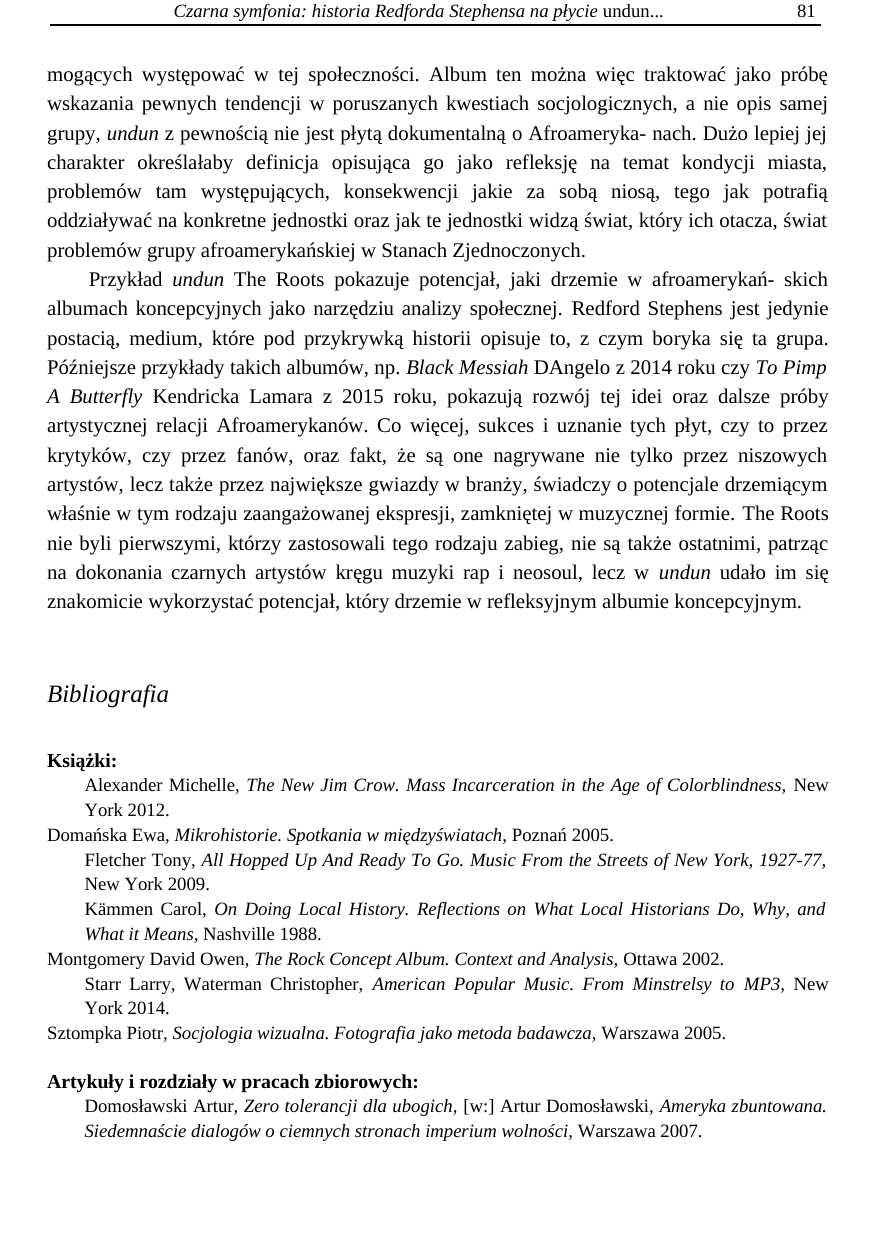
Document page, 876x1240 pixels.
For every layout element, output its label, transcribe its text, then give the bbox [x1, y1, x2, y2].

text Domosławski Artur, Zero tolerancji dla ubogich, [w:] Artur Domosławski, Ameryka zbunto­wana. Siedemnaście dialogów o ciemnych stronach imperium wolności, Warszawa 2007. [84, 1095, 829, 1141]
text Fletcher Tony, All Hopped Up And Ready To Go. Music From the Streets of New York, 1927-77, New York 2009. [84, 848, 829, 895]
text Montgomery David Owen, The Rock Concept Album. Context and Analysis, Ottawa 2002. [47, 948, 829, 969]
text Książki: [47, 749, 829, 772]
subtitle Bibliografia [47, 679, 829, 707]
text Artykuły i rozdziały w pracach zbiorowych: [47, 1070, 829, 1092]
text mogących występować w tej społeczności. Album ten można więc traktować jako próbę wskazania pewnych tendencji w poruszanych kwestiach socjologicznych, a nie opis samej grupy, undun z pewnością nie jest płytą dokumentalną o Afroameryka- nach. Dużo lepiej jej charakter określałaby definicja opisująca go jako refleksję na temat kondycji miasta, problemów tam występujących, konsekwencji jakie za sobą niosą, tego jak potrafią oddziaływać na konkretne jednostki oraz jak te jednostki widzą świat, który ich otacza, świat problemów grupy afroamerykańskiej w Stanach Zjednoczonych. [47, 62, 829, 262]
text Starr Larry, Waterman Christopher, American Popular Music. From Minstrelsy to MP3, New York 2014. [84, 972, 829, 1019]
text Przykład undun The Roots pokazuje potencjał, jaki drzemie w afroamerykań- skich albumach koncepcyjnych jako narzędziu analizy społecznej. Redford Stephens jest jedynie postacią, medium, które pod przykrywką historii opisuje to, z czym bo­ryka się ta grupa. Późniejsze przykłady takich albumów, np. Black Messiah DAngelo z 2014 roku czy To Pimp A Butterfly Kendricka Lamara z 2015 roku, pokazują roz­wój tej idei oraz dalsze próby artystycznej relacji Afroamerykanów. Co więcej, suk­ces i uznanie tych płyt, czy to przez krytyków, czy przez fanów, oraz fakt, że są one nagrywane nie tylko przez niszowych artystów, lecz także przez największe gwiazdy w branży, świadczy o potencjale drzemiącym właśnie w tym rodzaju zaangażowanej ekspresji, zamkniętej w muzycznej formie. The Roots nie byli pierwszymi, którzy za­stosowali tego rodzaju zabieg, nie są także ostatnimi, patrząc na dokonania czarnych artystów kręgu muzyki rap i neosoul, lecz w undun udało im się znakomicie wyko­rzystać potencjał, który drzemie w refleksyjnym albumie koncepcyjnym. [47, 267, 829, 613]
text Sztompka Piotr, Socjologia wizualna. Fotografia jako metoda badawcza, Warszawa 2005. [47, 1022, 829, 1043]
text Alexander Michelle, The New Jim Crow. Mass Incarceration in the Age of Colorblindness, New York 2012. [84, 774, 829, 820]
text 81 [797, 0, 821, 22]
text Czarna symfonia: historia Redforda Stephensa na płycie undun... [173, 0, 694, 22]
text Domańska Ewa, Mikrohistorie. Spotkania w międzyświatach, Poznań 2005. [47, 824, 829, 845]
text Kämmen Carol, On Doing Local History. Reflections on What Local Historians Do, Why, and What it Means, Nashville 1988. [84, 898, 829, 944]
